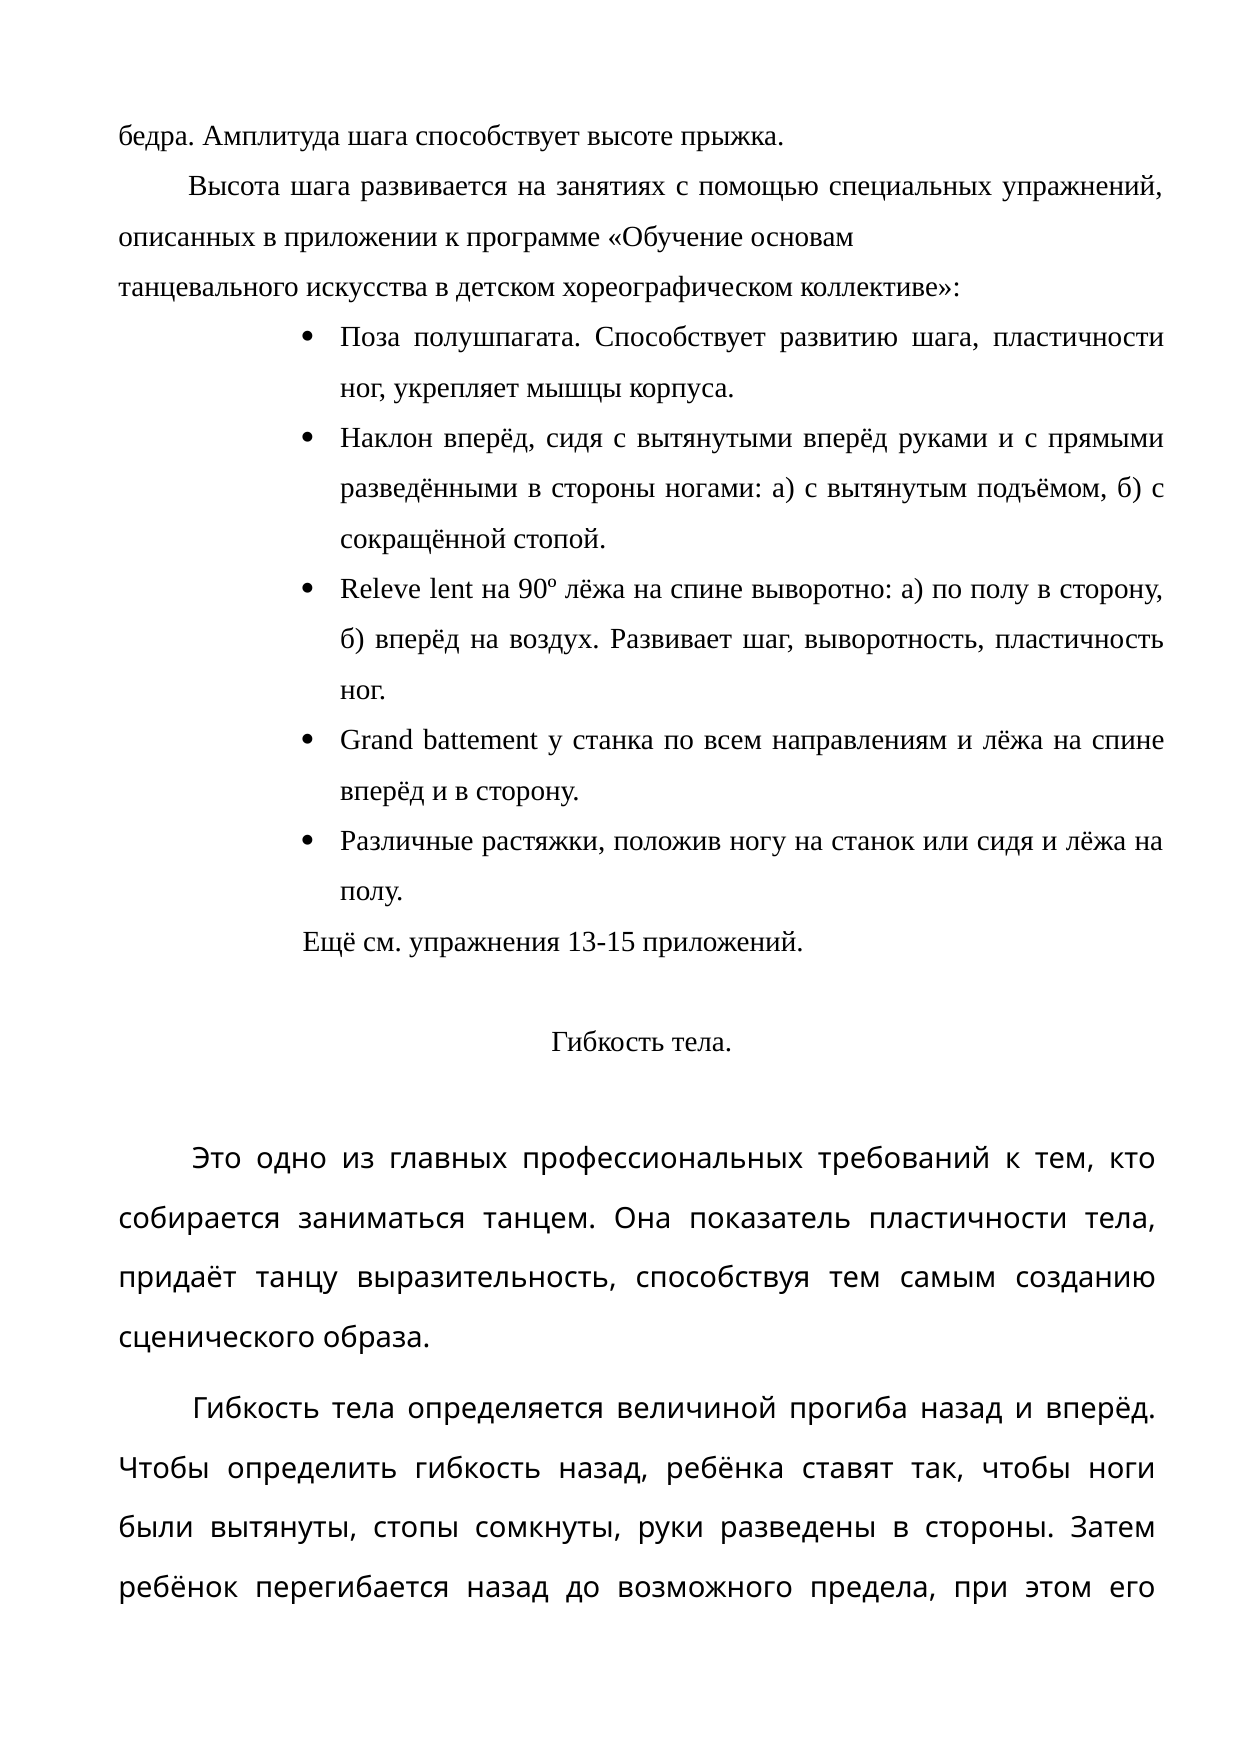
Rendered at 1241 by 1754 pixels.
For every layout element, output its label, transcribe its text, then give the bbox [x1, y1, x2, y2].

list Поза полушпагата. Способствует развитию шага, пластичности ног, укрепляет мышцы корпуса. [302, 319, 1165, 403]
text Гибкость тела определяется величиной прогиба назад и вперёд. Чтобы определить гибкость назад, ребёнка ставят так, чтобы ноги были вытянуты, стопы сомкнуты, руки разведены в стороны. Затем ребёнок перегибается назад до возможного предела, при этом его [118, 1388, 1157, 1606]
text танцевального искусства в детском хореографическом коллективе»: [118, 269, 1165, 303]
text Ещё см. упражнения 13-15 приложений. [302, 924, 1165, 957]
text бедра. Амплитуда шага способствует высоте прыжка. [118, 118, 1165, 152]
list Releve lent на 90º лёжа на спине выворотно: а) по полу в сторону, б) вперёд на воздух. Развивает шаг, выворотность, пластичность ног. [302, 571, 1165, 705]
text Высота шага развивается на занятиях с помощью специальных упражнений, описанных в приложении к программе «Обучение основам [118, 168, 1165, 252]
list Наклон вперёд, сидя с вытянутыми вперёд руками и с прямыми разведёнными в стороны ногами: а) с вытянутым подъёмом, б) с сокращённой стопой. [302, 420, 1165, 554]
text Гибкость тела. [118, 1024, 1165, 1058]
text Это одно из главных профессиональных требований к тем, кто собирается заниматься танцем. Она показатель пластичности тела, придаёт танцу выразительность, способствуя тем самым созданию сценического образа. [118, 1137, 1157, 1356]
list Grand battement у станка по всем направлениям и лёжа на спине вперёд и в сторону. [302, 722, 1165, 806]
list Различные растяжки, положив ногу на станок или сидя и лёжа на полу. [302, 823, 1165, 907]
